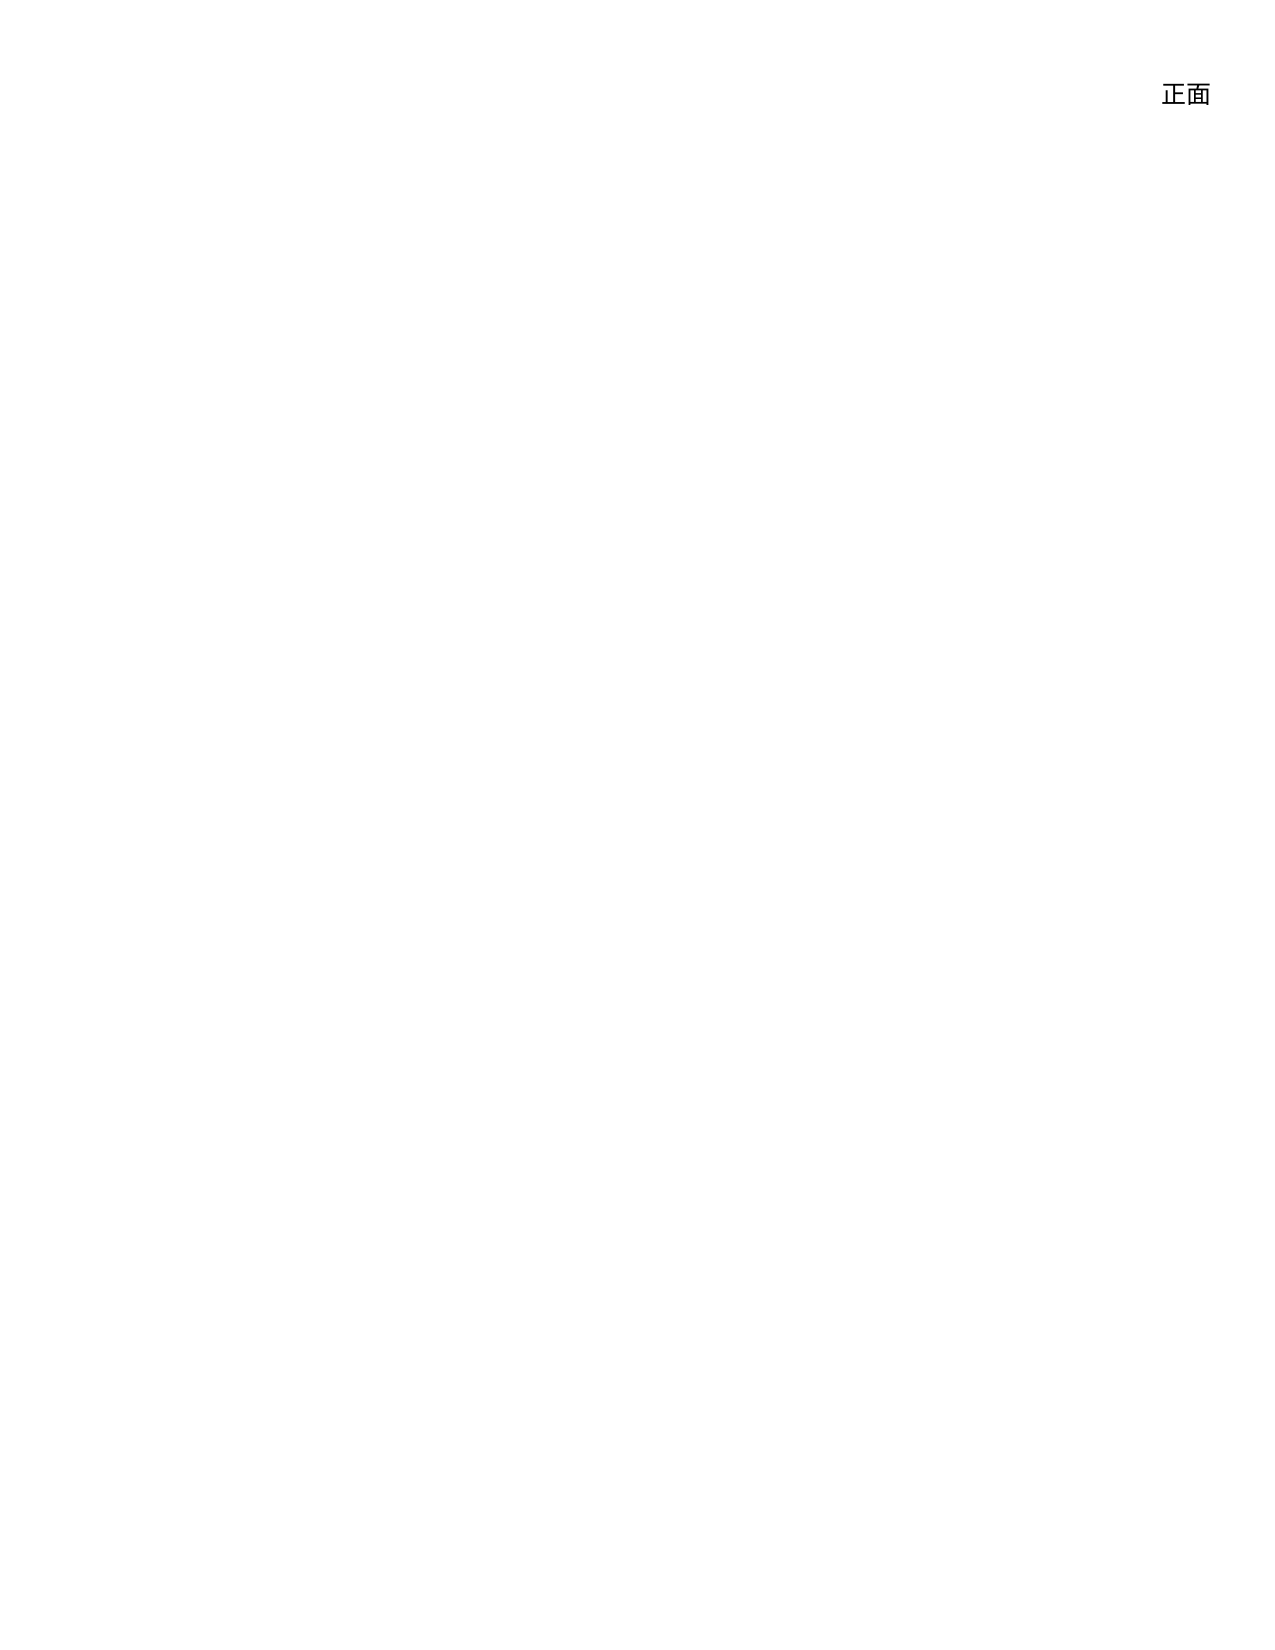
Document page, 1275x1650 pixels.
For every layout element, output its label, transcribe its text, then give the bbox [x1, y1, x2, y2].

text 正面 [53, 75, 1211, 111]
